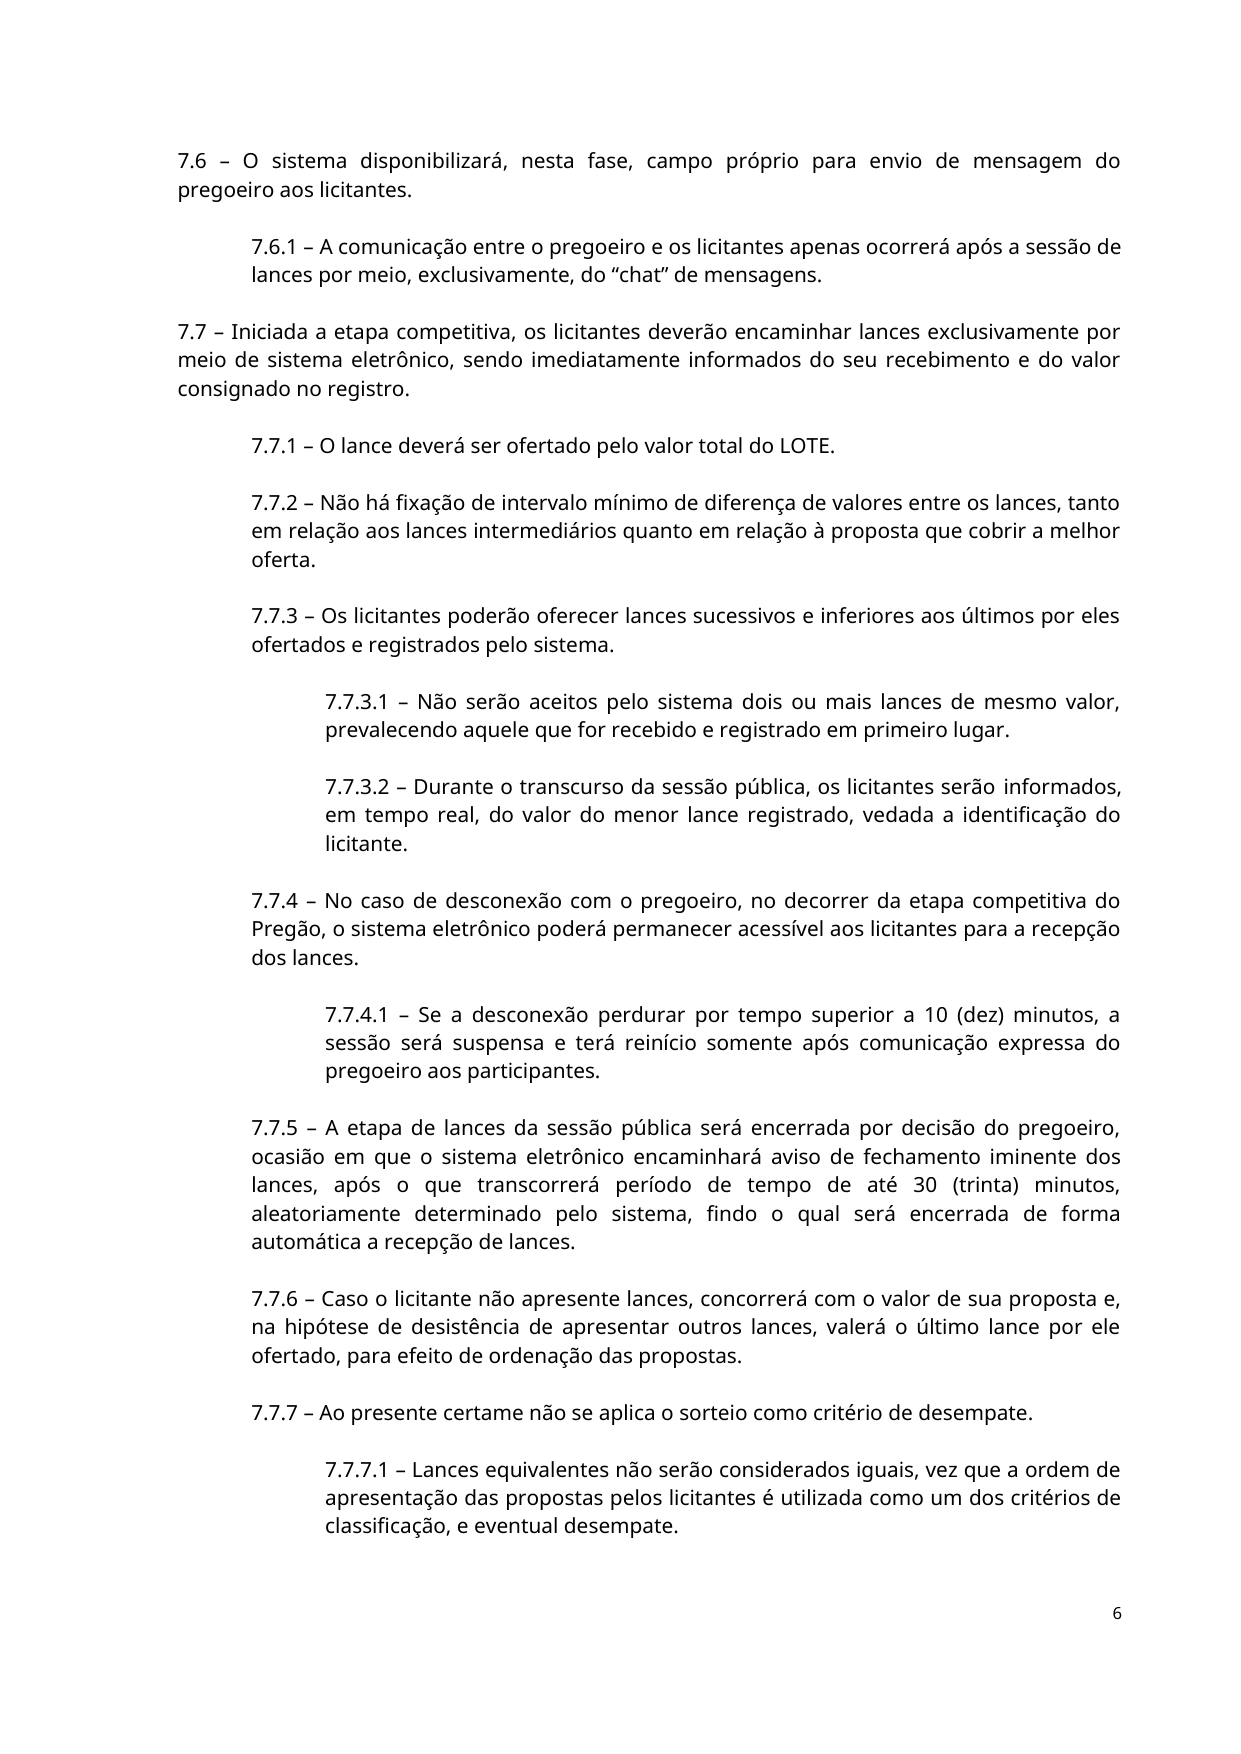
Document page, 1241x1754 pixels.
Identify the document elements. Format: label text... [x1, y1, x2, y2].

text 7.7.3.1 – Não serão aceitos pelo sistema dois ou mais lances de mesmo valor, prevalecendo aquele que for recebido e registrado em primeiro lugar. [325, 687, 1122, 744]
text 7.7.6 – Caso o licitante não apresente lances, concorrerá com o valor de sua proposta e, na hipótese de desistência de apresentar outros lances, valerá o último lance por ele ofertado, para efeito de ordenação das propostas. [251, 1284, 1122, 1369]
text 7.7.4 – No caso de desconexão com o pregoeiro, no decorrer da etapa competitiva do Pregão, o sistema eletrônico poderá permanecer acessível aos licitantes para a recepção dos lances. [251, 886, 1122, 971]
text 7.7 – Iniciada a etapa competitiva, os licitantes deverão encaminhar lances exclusivamente por meio de sistema eletrônico, sendo imediatamente informados do seu recebimento e do valor consignado no registro. [177, 317, 1122, 402]
text 7.7.5 – A etapa de lances da sessão pública será encerrada por decisão do pregoeiro, ocasião em que o sistema eletrônico encaminhará aviso de fechamento iminente dos lances, após o que transcorrerá período de tempo de até 30 (trinta) minutos, aleatoriamente determinado pelo sistema, findo o qual será encerrada de forma automática a recepção de lances. [251, 1113, 1122, 1256]
text 7.7.7.1 – Lances equivalentes não serão considerados iguais, vez que a ordem de apresentação das propostas pelos licitantes é utilizada como um dos critérios de classificação, e eventual desempate. [325, 1455, 1122, 1540]
text 7.6.1 – A comunicação entre o pregoeiro e os licitantes apenas ocorrerá após a sessão de lances por meio, exclusivamente, do “chat” de mensagens. [251, 232, 1122, 289]
list 7.7.2 – Não há fixação de intervalo mínimo de diferença de valores entre os lances, tanto em relação aos lances intermediários quanto em relação à proposta que cobrir a melhor oferta. [251, 488, 1122, 573]
text 7.6 – O sistema disponibilizará, nesta fase, campo próprio para envio de mensagem do pregoeiro aos licitantes. [177, 147, 1122, 203]
list 7.7.3 – Os licitantes poderão oferecer lances sucessivos e inferiores aos últimos por eles ofertados e registrados pelo sistema. [251, 602, 1122, 658]
text 7.7.4.1 – Se a desconexão perdurar por tempo superior a 10 (dez) minutos, a sessão será suspensa e terá reinício somente após comunicação expressa do pregoeiro aos participantes. [325, 1000, 1122, 1085]
text 7.7.7 – Ao presente certame não se aplica o sorteio como critério de desempate. [251, 1398, 1122, 1426]
text 7.7.3.2 – Durante o transcurso da sessão pública, os licitantes serão informados, em tempo real, do valor do menor lance registrado, vedada a identificação do licitante. [325, 772, 1122, 857]
text 7.7.1 – O lance deverá ser ofertado pelo valor total do LOTE. [251, 431, 1122, 459]
